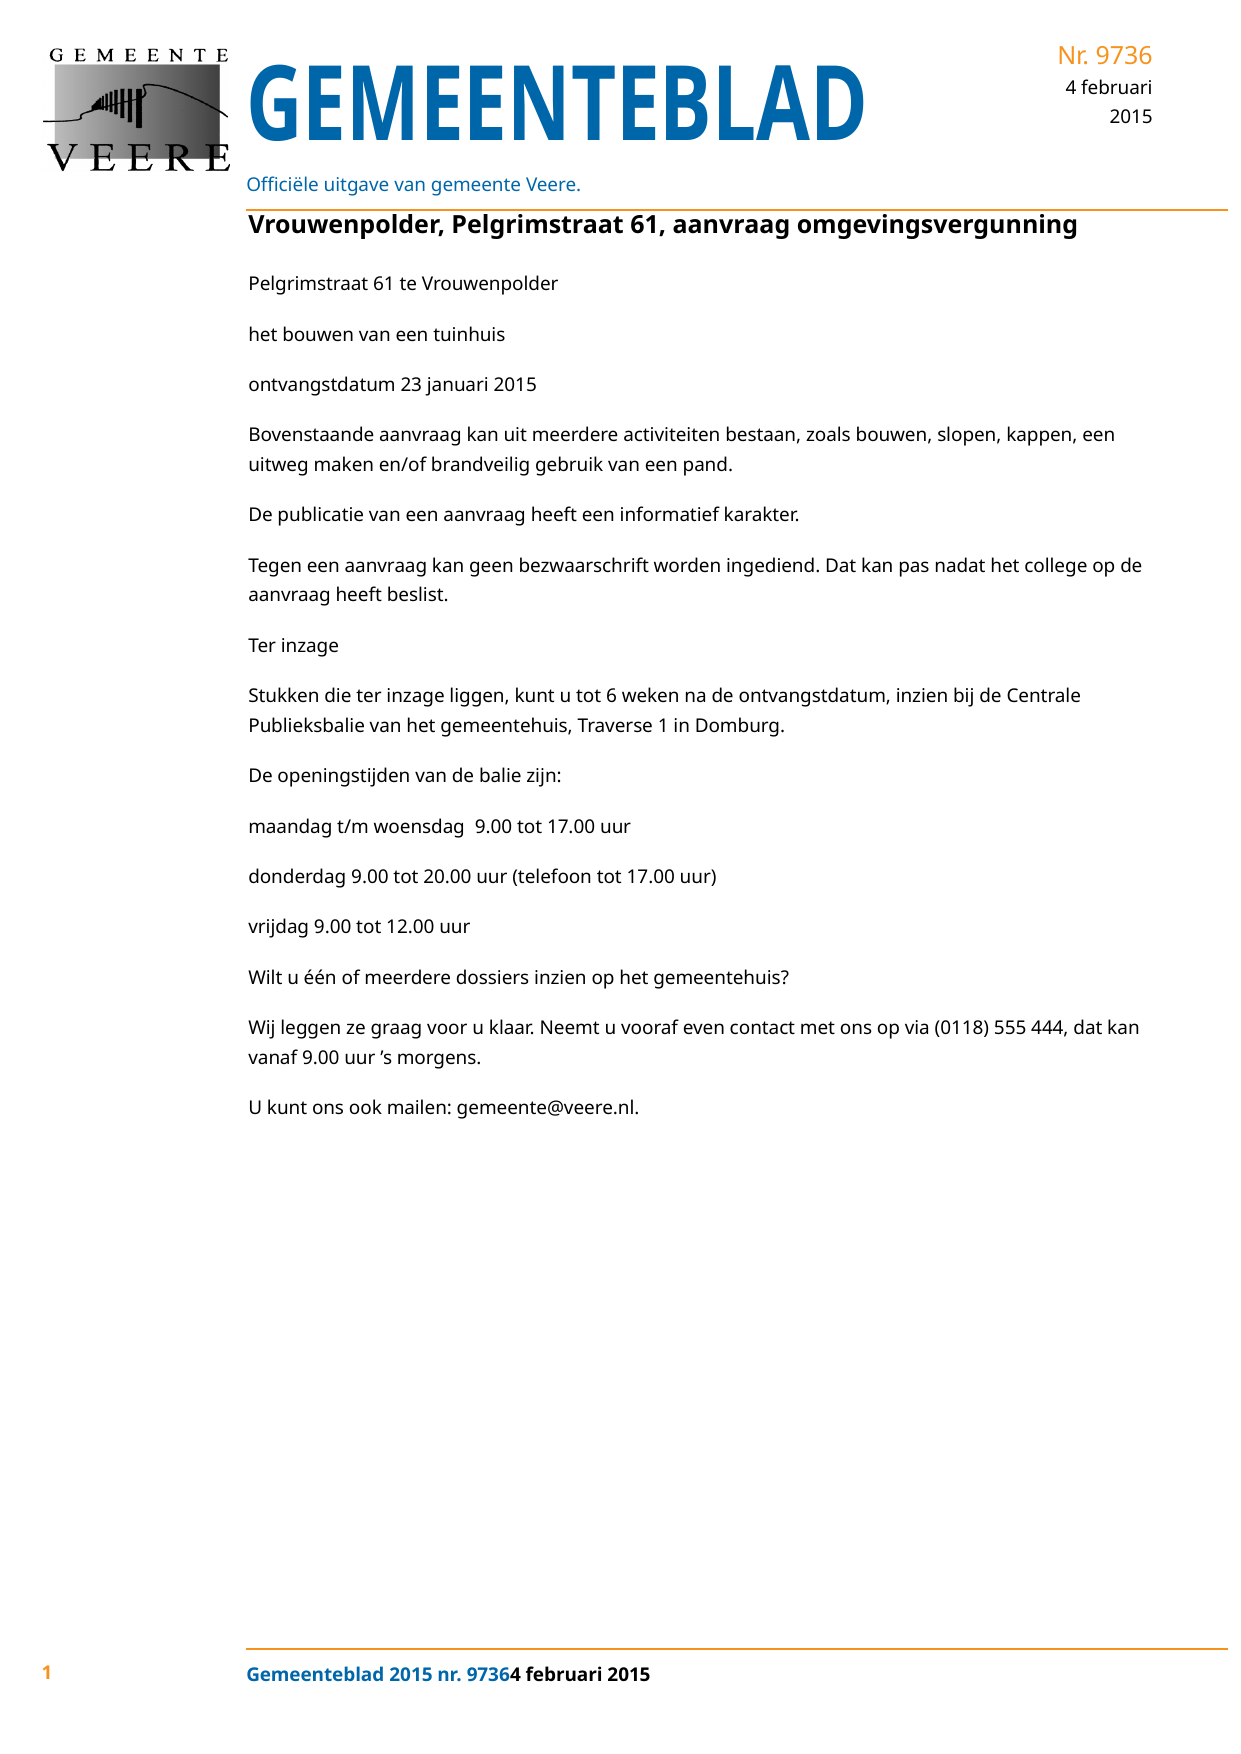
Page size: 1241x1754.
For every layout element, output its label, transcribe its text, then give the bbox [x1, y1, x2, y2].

text Vrouwenpolder, Pelgrimstraat 61, aanvraag omgevingsvergunning [248, 211, 1152, 241]
picture [41, 47, 231, 172]
text Tegen een aanvraag kan geen bezwaarschrift worden ingediend. Dat kan pas nadat het college op de aanvraag heeft beslist. [248, 552, 1152, 607]
text De publicatie van een aanvraag heeft een informatief karakter. [248, 502, 1152, 527]
text donderdag 9.00 tot 20.00 uur (telefoon tot 17.00 uur) [248, 863, 1152, 889]
text ontvangstdatum 23 januari 2015 [248, 371, 1152, 397]
text U kunt ons ook mailen: gemeente@veere.nl. [248, 1094, 1152, 1120]
text het bouwen van een tuinhuis [248, 321, 1152, 346]
text Stukken die ter inzage liggen, kunt u tot 6 weken na de ontvangstdatum, inzien bij de Centrale Publieksbalie van het gemeentehuis, Traverse 1 in Domburg. [248, 682, 1152, 738]
text Wij leggen ze graag voor u klaar. Neemt u vooraf even contact met ons op via (0118) 555 444, dat kan vanaf 9.00 uur ’s morgens. [248, 1014, 1152, 1070]
text De openingstijden van de balie zijn: [248, 762, 1152, 788]
text Wilt u één of meerdere dossiers inzien op het gemeentehuis? [248, 964, 1152, 990]
text Pelgrimstraat 61 te Vrouwenpolder [248, 270, 1152, 296]
text maandag t/m woensdag 9.00 tot 17.00 uur [248, 813, 1152, 838]
text Ter inzage [248, 632, 1152, 658]
text Bovenstaande aanvraag kan uit meerdere activiteiten bestaan, zoals bouwen, slopen, kappen, een uitweg maken en/of brandveilig gebruik van een pand. [248, 422, 1152, 477]
text vrijdag 9.00 tot 12.00 uur [248, 914, 1152, 939]
